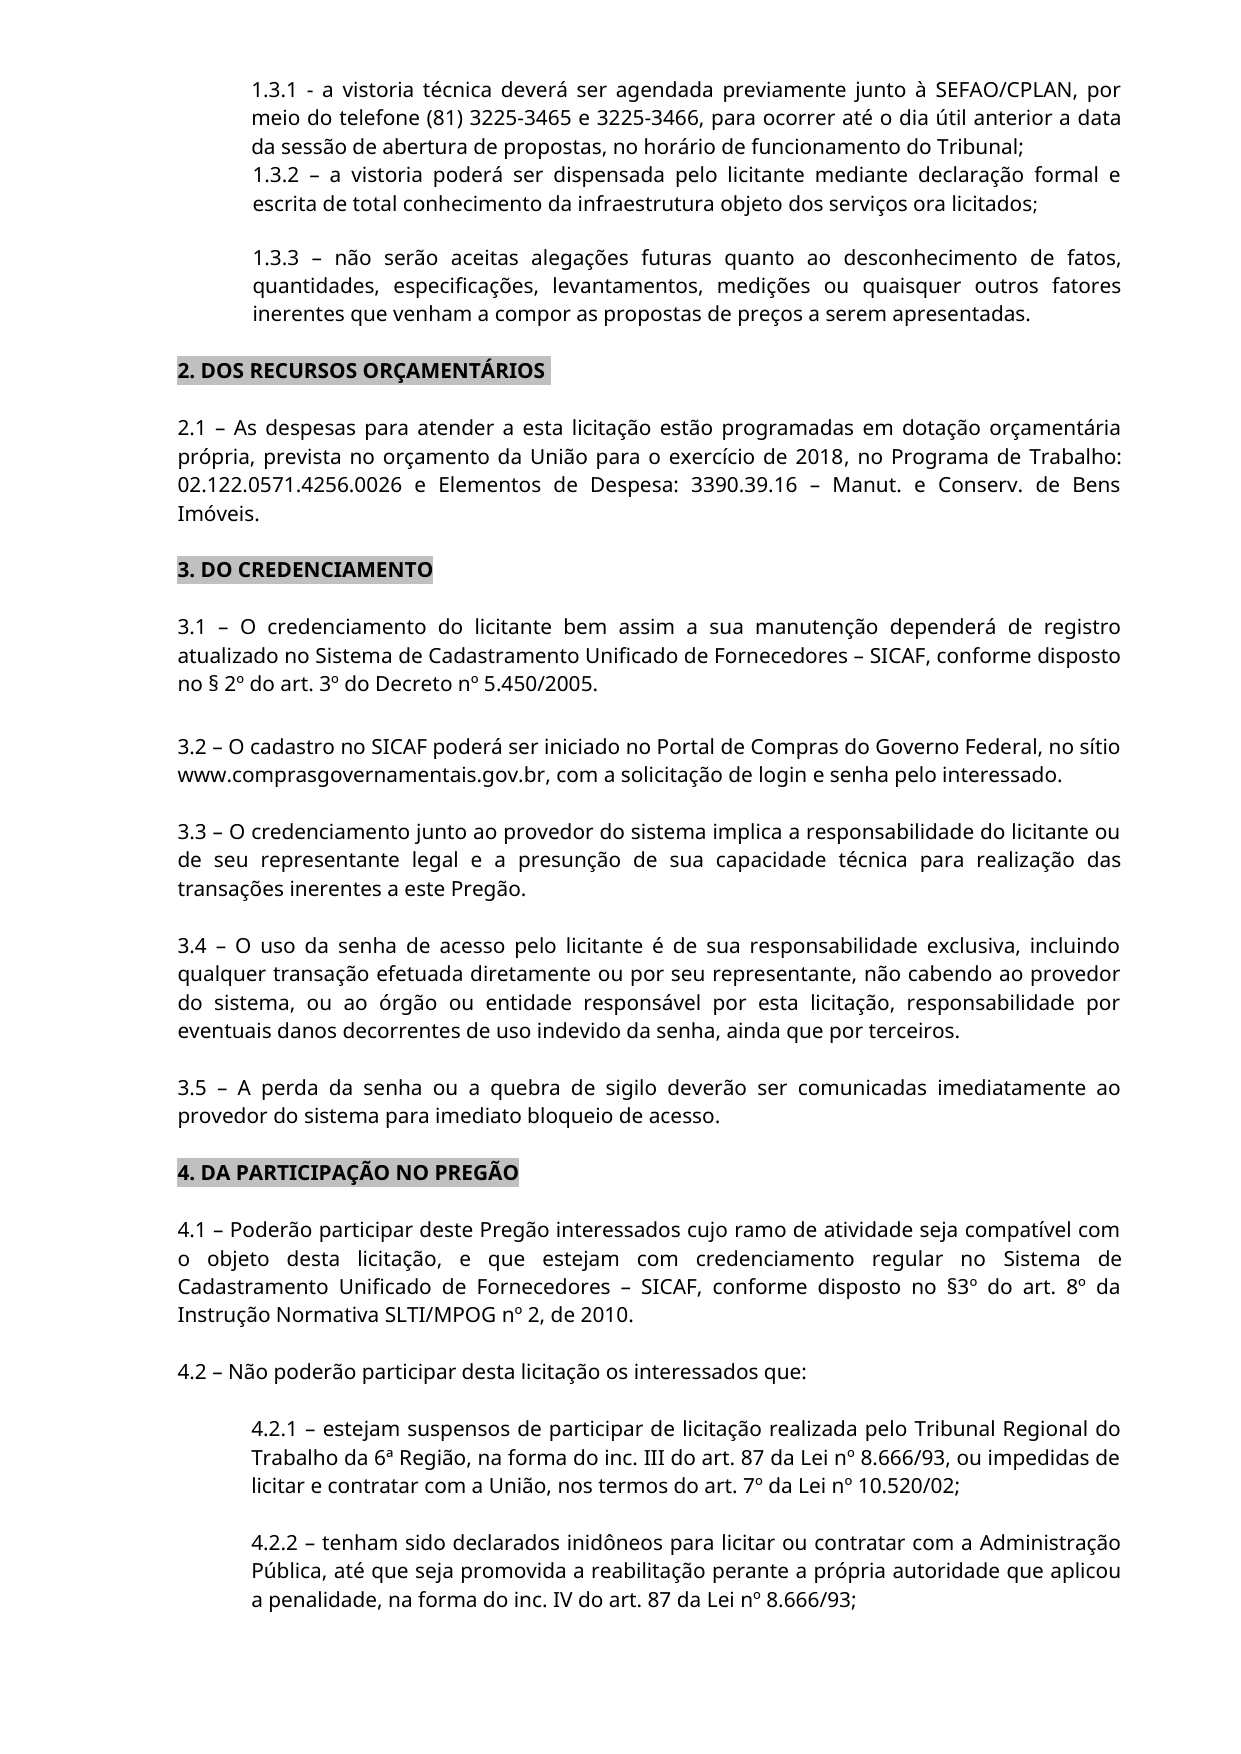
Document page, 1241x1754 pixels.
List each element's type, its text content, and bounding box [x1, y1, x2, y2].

text 4. DA PARTICIPAÇÃO NO PREGÃO [177, 1158, 1122, 1187]
text 3.2 – O cadastro no SICAF poderá ser iniciado no Portal de Compras do Governo Federal, no sítio www.comprasgovernamentais.gov.br, com a solicitação de login e senha pelo interessado. [177, 732, 1122, 789]
text 1.3.2 – a vistoria poderá ser dispensada pelo licitante mediante declaração formal e escrita de total conhecimento da infraestrutura objeto dos serviços ora licitados; [252, 160, 1122, 217]
text 4.2.1 – estejam suspensos de participar de licitação realizada pelo Tribunal Regional do Trabalho da 6ª Região, na forma do inc. III do art. 87 da Lei nº 8.666/93, ou impedidas de licitar e contratar com a União, nos termos do art. 7º da Lei nº 10.520/02; [251, 1414, 1122, 1499]
text 2. DOS RECURSOS ORÇAMENTÁRIOS [177, 356, 1122, 385]
text 1.3.3 – não serão aceitas alegações futuras quanto ao desconhecimento de fatos, quantidades, especificações, levantamentos, medições ou quaisquer outros fatores inerentes que venham a compor as propostas de preços a serem apresentadas. [252, 243, 1122, 328]
text 2.1 – As despesas para atender a esta licitação estão programadas em dotação orçamentária própria, prevista no orçamento da União para o exercício de 2018, no Programa de Trabalho: 02.122.0571.4256.0026 e Elementos de Despesa: 3390.39.16 – Manut. e Conserv. de Bens Imóveis. [177, 413, 1122, 527]
text 4.2.2 – tenham sido declarados inidôneos para licitar ou contratar com a Administração Pública, até que seja promovida a reabilitação perante a própria autoridade que aplicou a penalidade, na forma do inc. IV do art. 87 da Lei nº 8.666/93; [251, 1528, 1122, 1613]
text 3.4 – O uso da senha de acesso pelo licitante é de sua responsabilidade exclusiva, incluindo qualquer transação efetuada diretamente ou por seu representante, não cabendo ao provedor do sistema, ou ao órgão ou entidade responsável por esta licitação, responsabilidade por eventuais danos decorrentes de uso indevido da senha, ainda que por terceiros. [177, 931, 1122, 1044]
text 3.3 – O credenciamento junto ao provedor do sistema implica a responsabilidade do licitante ou de seu representante legal e a presunção de sua capacidade técnica para realização das transações inerentes a este Pregão. [177, 817, 1122, 902]
text 1.3.1 - a vistoria técnica deverá ser agendada previamente junto à SEFAO/CPLAN, por meio do telefone (81) 3225-3465 e 3225-3466, para ocorrer até o dia útil anterior a data da sessão de abertura de propostas, no horário de funcionamento do Tribunal; [251, 75, 1122, 160]
list 4.1 – Poderão participar deste Pregão interessados cujo ramo de atividade seja compatível com o objeto desta licitação, e que estejam com credenciamento regular no Sistema de Cadastramento Unificado de Fornecedores – SICAF, conforme disposto no §3º do art. 8º da Instrução Normativa SLTI/MPOG nº 2, de 2010. [177, 1215, 1122, 1329]
text 4.2 – Não poderão participar desta licitação os interessados que: [177, 1357, 1122, 1386]
text 3. DO CREDENCIAMENTO [177, 556, 1122, 584]
text 3.1 – O credenciamento do licitante bem assim a sua manutenção dependerá de registro atualizado no Sistema de Cadastramento Unificado de Fornecedores – SICAF, conforme disposto no § 2º do art. 3º do Decreto nº 5.450/2005. [177, 612, 1122, 698]
text 3.5 – A perda da senha ou a quebra de sigilo deverão ser comunicadas imediatamente ao provedor do sistema para imediato bloqueio de acesso. [177, 1073, 1122, 1130]
